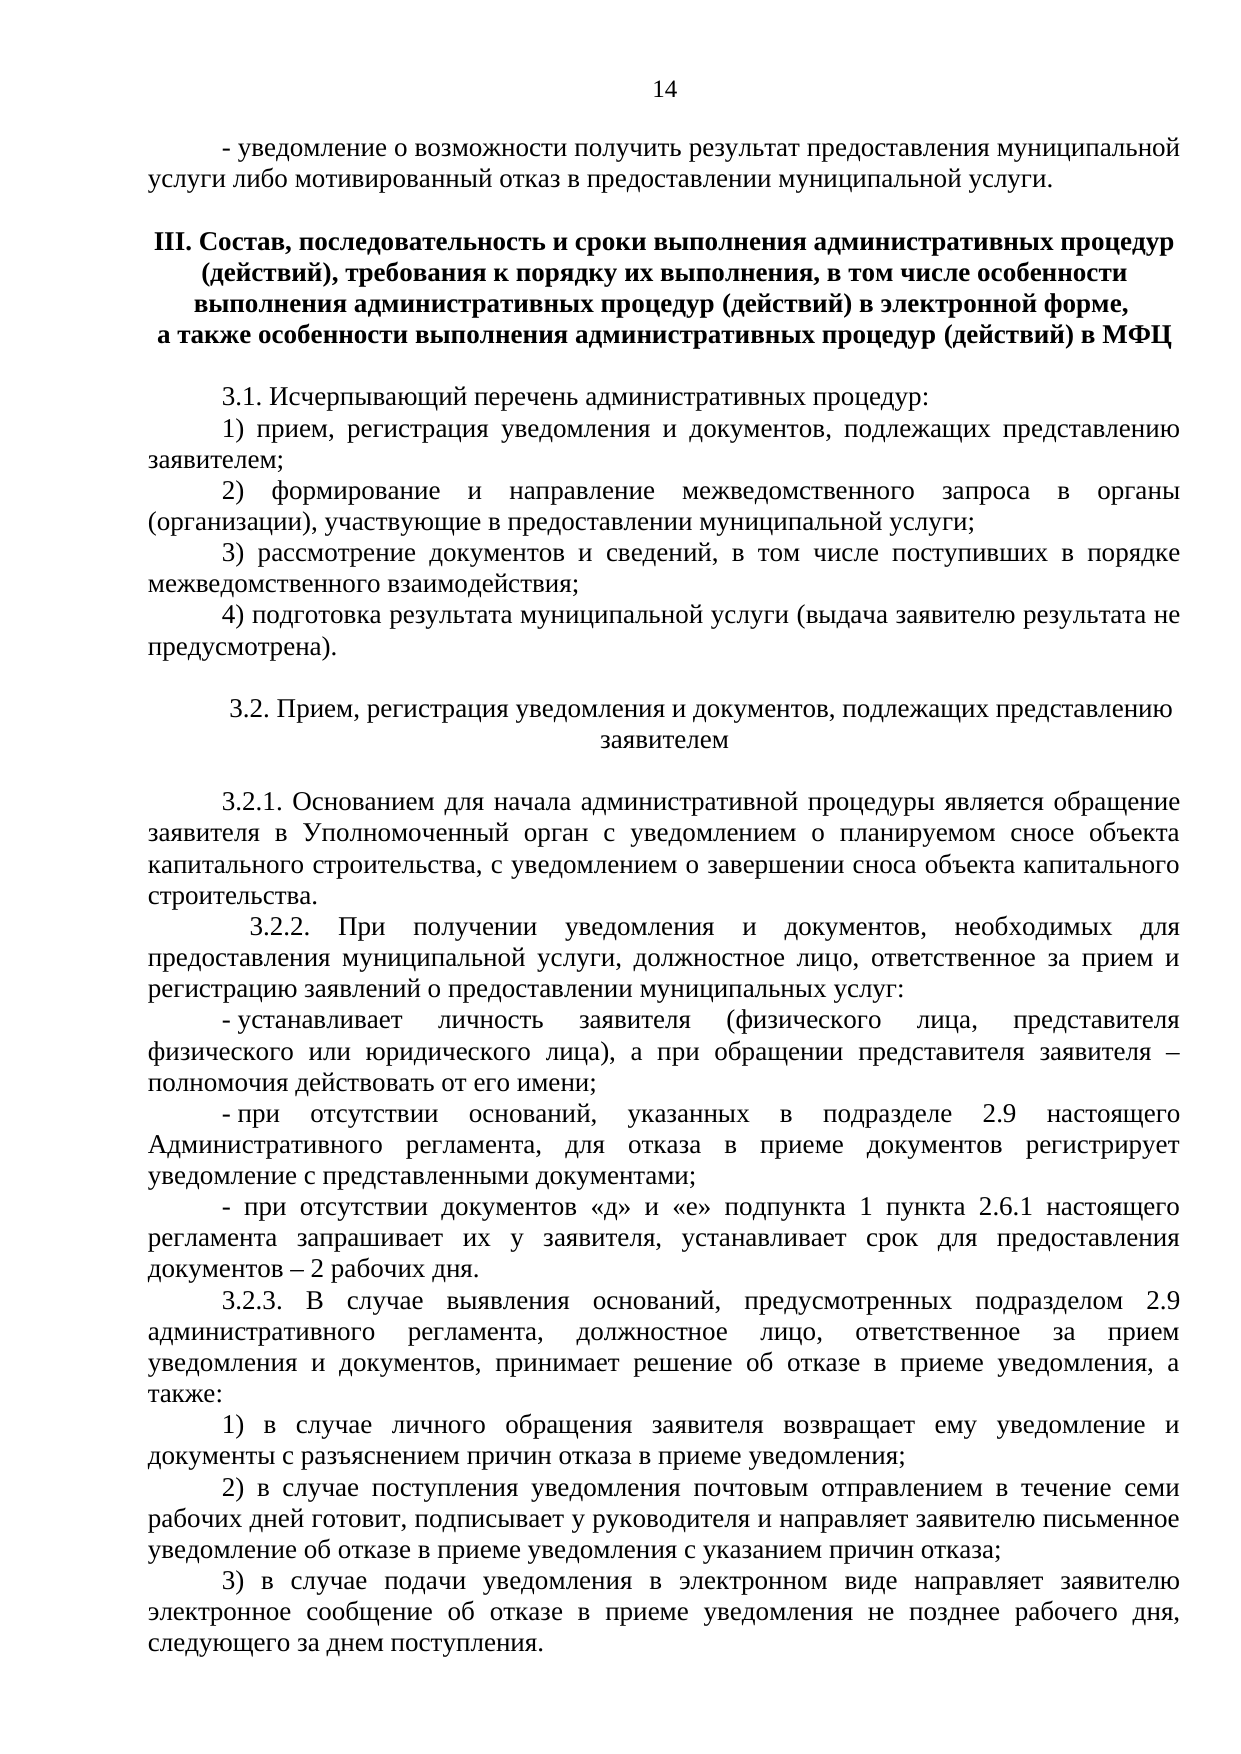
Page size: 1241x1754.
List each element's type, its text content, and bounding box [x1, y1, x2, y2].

text 1) прием, регистрация уведомления и документов, подлежащих представлению заявителем; [148, 412, 1181, 474]
text 1) в случае личного обращения заявителя возвращает ему уведомление и документы с разъяснением причин отказа в приеме уведомления; [148, 1408, 1181, 1471]
text III. Состав, последовательность и сроки выполнения административных процедур (действий), требования к порядку их выполнения, в том числе особенности выполнения административных процедур (действий) в электронной форме, а также особенности выполнения административных процедур (действий) в МФЦ [148, 225, 1181, 349]
text 3.2.1. Основанием для начала административной процедуры является обращение заявителя в Уполномоченный орган с уведомлением о планируемом сносе объекта капитального строительства, с уведомлением о завершении сноса объекта капитального строительства. [148, 785, 1181, 910]
text 2) формирование и направление межведомственного запроса в органы (организации), участвующие в предоставлении муниципальной услуги; [148, 474, 1181, 536]
text 3) рассмотрение документов и сведений, в том числе поступивших в порядке межведомственного взаимодействия; [148, 536, 1181, 598]
text 2) в случае поступления уведомления почтовым отправлением в течение семи рабочих дней готовит, подписывает у руководителя и направляет заявителю письменное уведомление об отказе в приеме уведомления с указанием причин отказа; [148, 1471, 1181, 1564]
text 3.2.3. В случае выявления оснований, предусмотренных подразделом 2.9 административного регламента, должностное лицо, ответственное за прием уведомления и документов, принимает решение об отказе в приеме уведомления, а также: [148, 1284, 1181, 1408]
text 3) в случае подачи уведомления в электронном виде направляет заявителю электронное сообщение об отказе в приеме уведомления не позднее рабочего дня, следующего за днем поступления. [148, 1564, 1181, 1657]
text - при отсутствии оснований, указанных в подразделе 2.9 настоящего Административного регламента, для отказа в приеме документов регистрирует уведомление с представленными документами; [148, 1097, 1181, 1190]
text 3.2.2. При получении уведомления и документов, необходимых для предоставления муниципальной услуги, должностное лицо, ответственное за прием и регистрацию заявлений о предоставлении муниципальных услуг: [148, 910, 1181, 1003]
text - при отсутствии документов «д» и «е» подпункта 1 пункта 2.6.1 настоящего регламента запрашивает их у заявителя, устанавливает срок для предоставления документов – 2 рабочих дня. [148, 1190, 1181, 1284]
text 3.2. Прием, регистрация уведомления и документов, подлежащих представлению заявителем [148, 692, 1181, 754]
text - устанавливает личность заявителя (физического лица, представителя физического или юридического лица), а при обращении представителя заявителя – полномочия действовать от его имени; [148, 1003, 1181, 1097]
text 3.1. Исчерпывающий перечень административных процедур: [148, 381, 1181, 412]
text 4) подготовка результата муниципальной услуги (выдача заявителю результата не предусмотрена). [148, 598, 1181, 661]
text - уведомление о возможности получить результат предоставления муниципальной услуги либо мотивированный отказ в предоставлении муниципальной услуги. [148, 131, 1181, 194]
